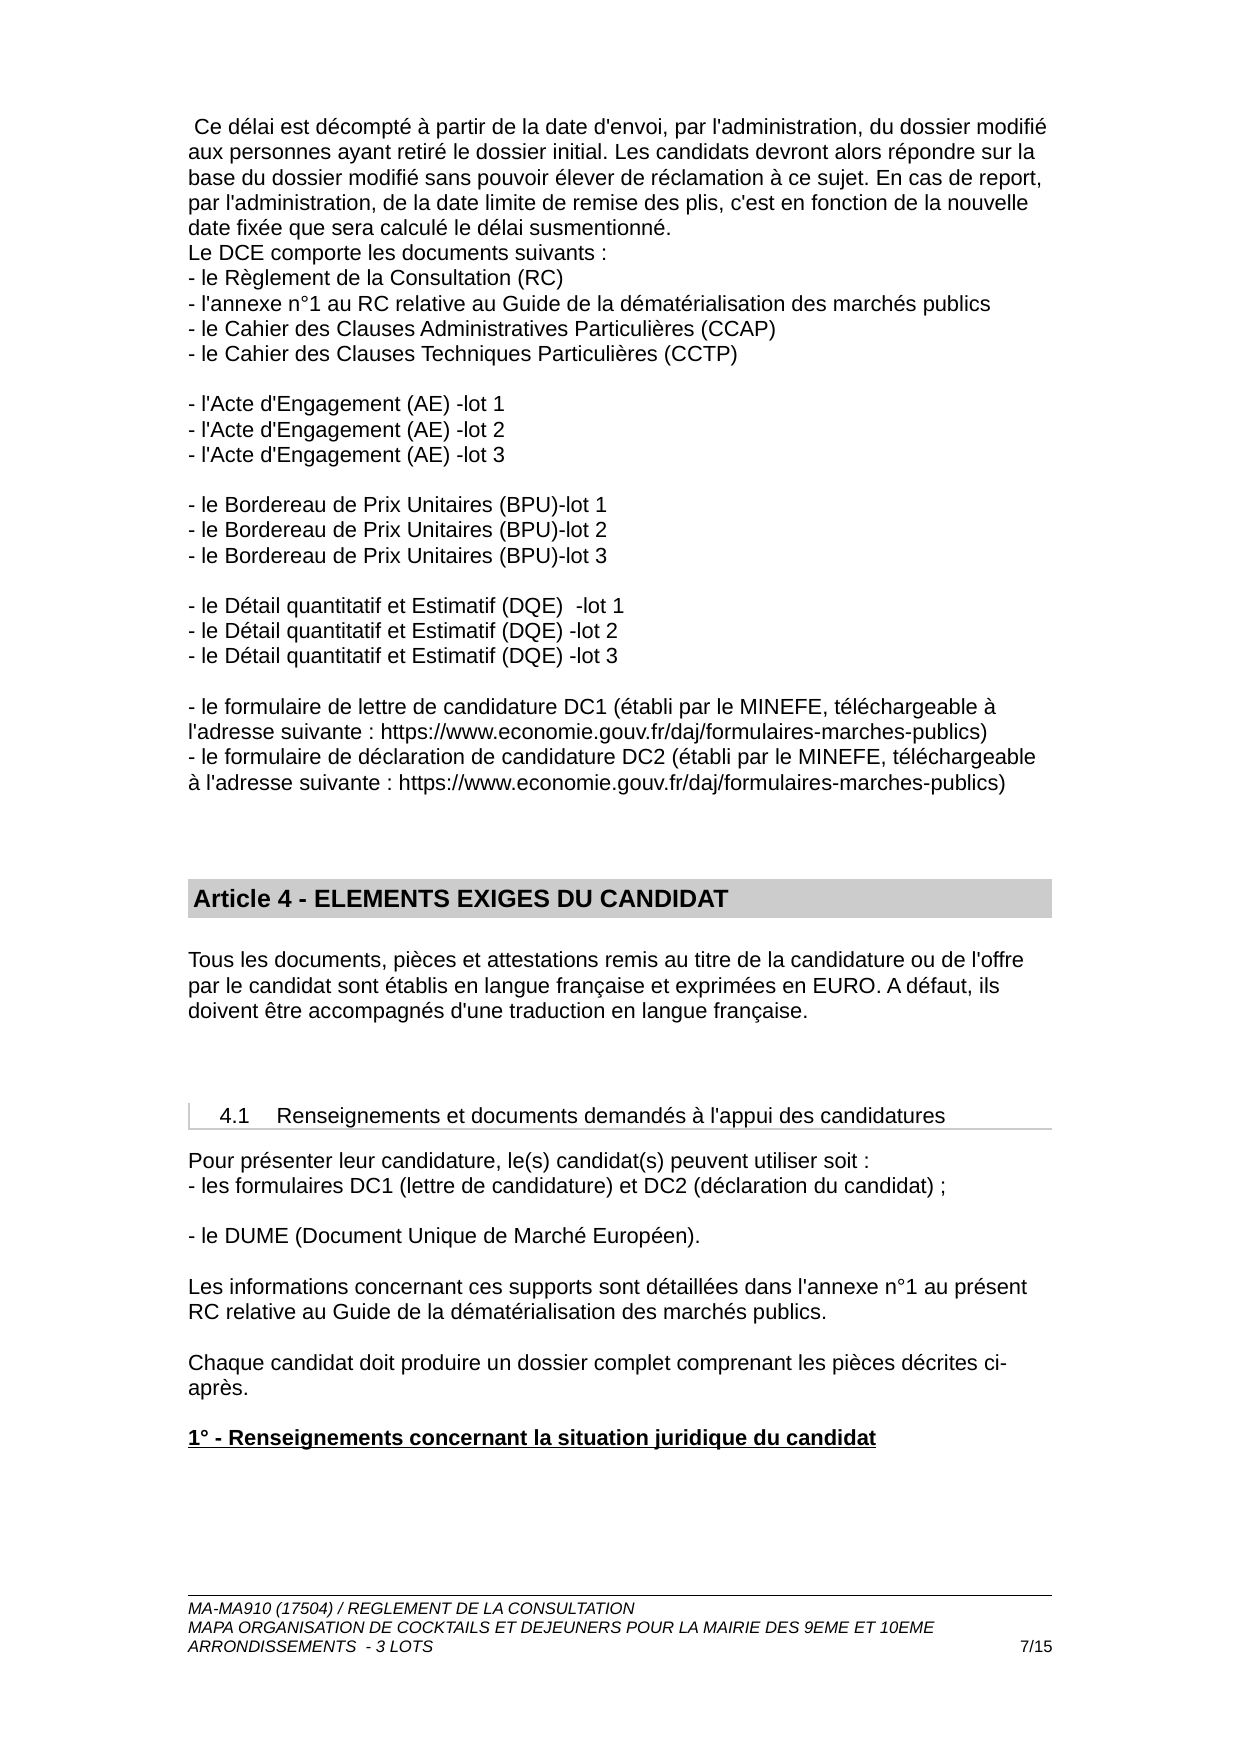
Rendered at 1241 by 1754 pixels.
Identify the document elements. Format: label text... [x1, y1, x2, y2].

text - l'annexe n°1 au RC relative au Guide de la dématérialisation des marchés publics [188, 290, 1052, 316]
text - le formulaire de lettre de candidature DC1 (établi par le MINEFE, téléchargeable à l'adresse suivante : https://www.economie.gouv.fr/daj/formulaires-marches-publics) [188, 694, 1052, 744]
text - l'Acte d'Engagement (AE) -lot 3 [188, 442, 1052, 467]
text - l'Acte d'Engagement (AE) -lot 2 [188, 416, 1052, 442]
text - le Bordereau de Prix Unitaires (BPU)-lot 3 [188, 542, 1052, 568]
subtitle Renseignements et documents demandés à l'appui des candidatures [190, 1103, 1052, 1128]
text Tous les documents, pièces et attestations remis au titre de la candidature ou de l'offre par le candidat sont établis en langue française et exprimées en EURO. A défaut, ils doivent être accompagnés d'une traduction en langue française. [188, 947, 1052, 1023]
text 1° - Renseignements concernant la situation juridique du candidat [188, 1425, 1052, 1450]
subtitle ELEMENTS EXIGES DU CANDIDAT [190, 881, 1050, 916]
text - l'Acte d'Engagement (AE) -lot 1 [188, 391, 1052, 416]
text - le Détail quantitatif et Estimatif (DQE) -lot 3 [188, 643, 1052, 668]
text - le DUME (Document Unique de Marché Européen). [188, 1223, 1052, 1249]
text Chaque candidat doit produire un dossier complet comprenant les pièces décrites ci-après. [188, 1349, 1052, 1400]
text - le Détail quantitatif et Estimatif (DQE) -lot 1 [188, 593, 1052, 618]
text Les informations concernant ces supports sont détaillées dans l'annexe n°1 au présent RC relative au Guide de la dématérialisation des marchés publics. [188, 1274, 1052, 1324]
text - les formulaires DC1 (lettre de candidature) et DC2 (déclaration du candidat) ; [188, 1173, 1052, 1198]
text Le DCE comporte les documents suivants : [188, 240, 1052, 265]
text - le Bordereau de Prix Unitaires (BPU)-lot 2 [188, 517, 1052, 542]
text - le Cahier des Clauses Administratives Particulières (CCAP) [188, 316, 1052, 341]
text - le Règlement de la Consultation (RC) [188, 265, 1052, 290]
text - le formulaire de déclaration de candidature DC2 (établi par le MINEFE, téléchargeable à l'adresse suivante : https://www.economie.gouv.fr/daj/formulaires-marches-publics) [188, 744, 1052, 794]
text - le Bordereau de Prix Unitaires (BPU)-lot 1 [188, 492, 1052, 517]
text - le Détail quantitatif et Estimatif (DQE) -lot 2 [188, 618, 1052, 643]
text Ce délai est décompté à partir de la date d'envoi, par l'administration, du dossier modifié aux personnes ayant retiré le dossier initial. Les candidats devront alors répondre sur la base du dossier modifié sans pouvoir élever de réclamation à ce sujet. En cas de report, par l'administration, de la date limite de remise des plis, c'est en fonction de la nouvelle date fixée que sera calculé le délai susmentionné. [188, 114, 1052, 240]
text - le Cahier des Clauses Techniques Particulières (CCTP) [188, 341, 1052, 366]
text Pour présenter leur candidature, le(s) candidat(s) peuvent utiliser soit : [188, 1148, 1052, 1173]
